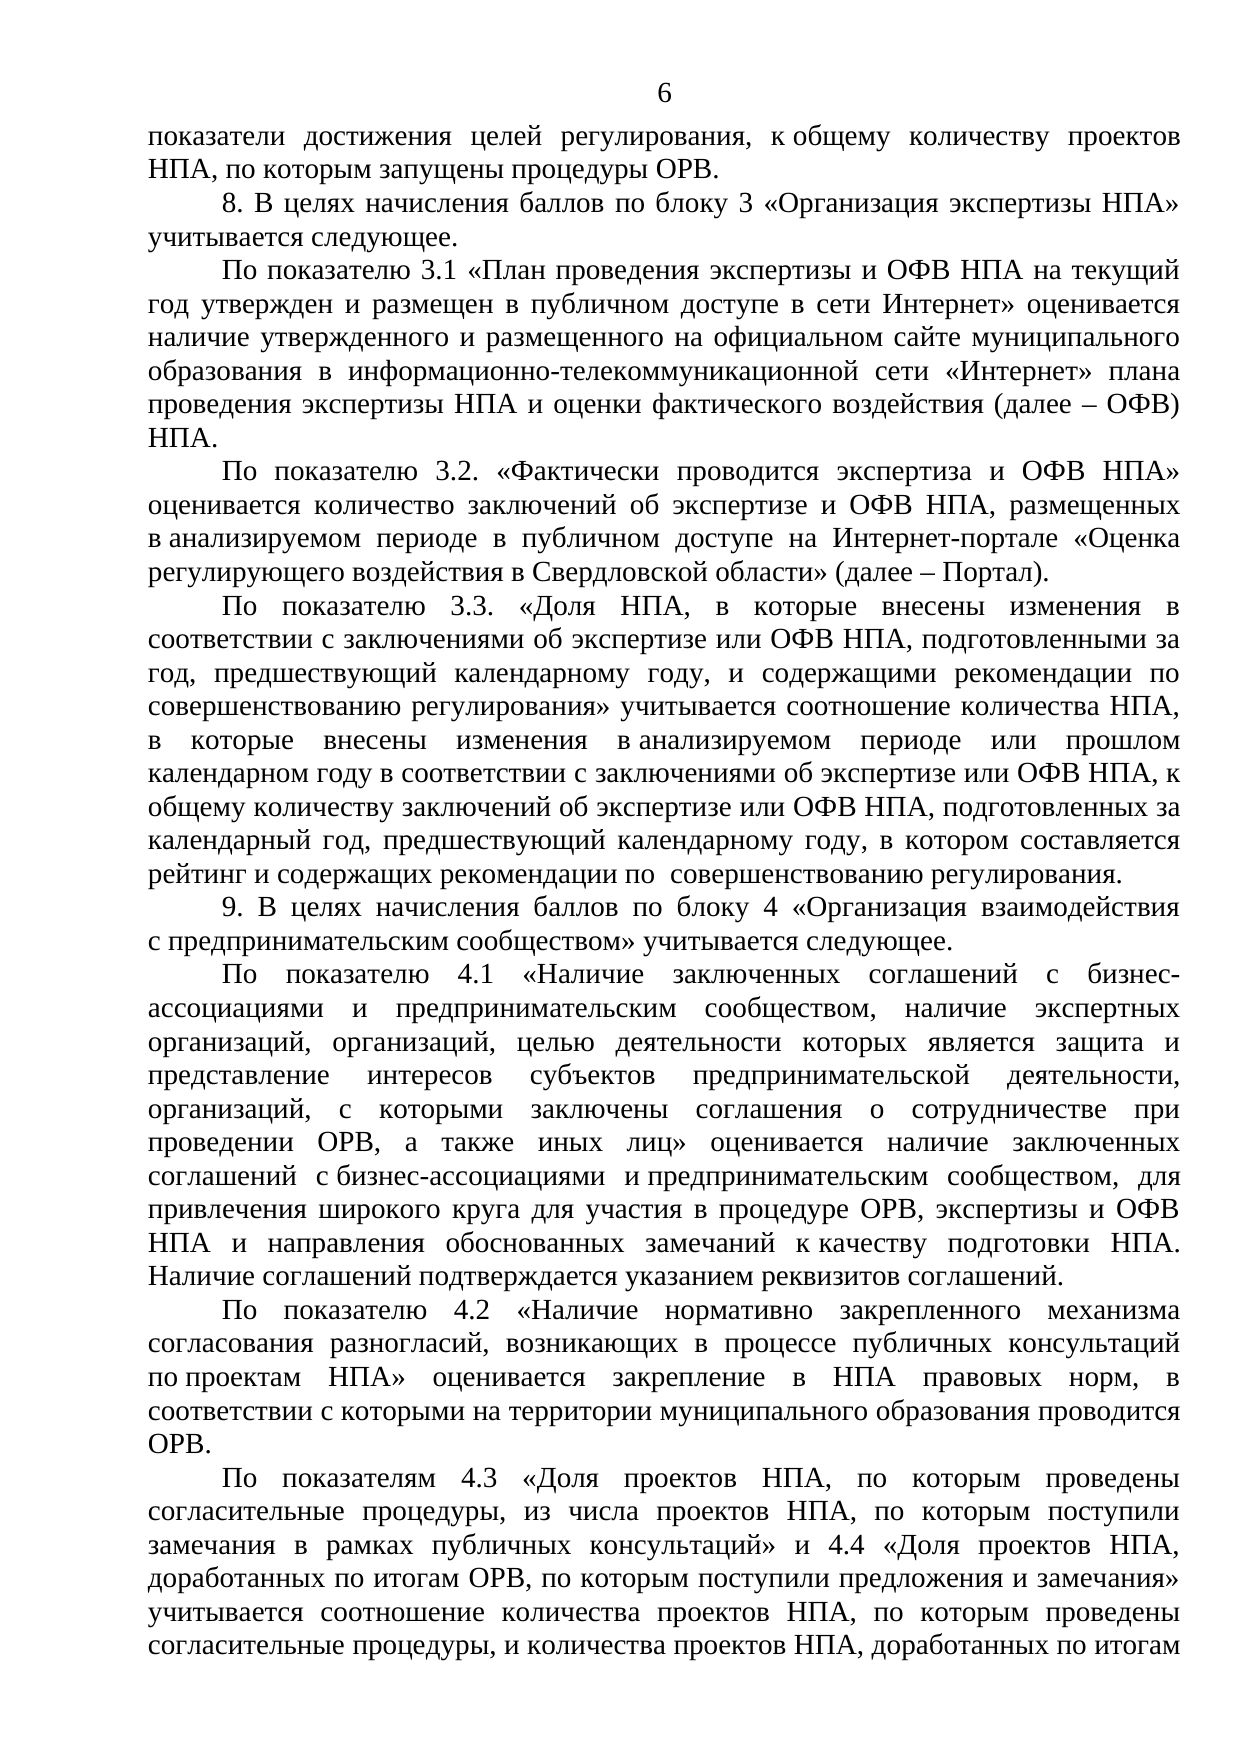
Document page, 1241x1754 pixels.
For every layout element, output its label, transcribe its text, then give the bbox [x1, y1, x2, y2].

text По показателю 3.3. «Доля НПА, в которые внесены изменения в соответствии с заключениями об экспертизе или ОФВ НПА, подготовленными за год, предшествующий календарному году, и содержащими рекомендации по совершенствованию регулирования» учитывается соотношение количества НПА, в которые внесены изменения в анализируемом периоде или прошлом календарном году в соответствии с заключениями об экспертизе или ОФВ НПА, к общему количеству заключений об экспертизе или ОФВ НПА, подготовленных за календарный год, предшествующий календарному году, в котором составляется рейтинг и содержащих рекомендации по совершенствованию регулирования. [148, 588, 1181, 889]
text По показателю 3.2. «Фактически проводится экспертиза и ОФВ НПА» оценивается количество заключений об экспертизе и ОФВ НПА, размещенных в анализируемом периоде в публичном доступе на Интернет-портале «Оценка регулирующего воздействия в Свердловской области» (далее – Портал). [148, 453, 1181, 588]
text По показателю 4.1 «Наличие заключенных соглашений с бизнес-ассоциациями и предпринимательским сообществом, наличие экспертных организаций, организаций, целью деятельности которых является защита и представление интересов субъектов предпринимательской деятельности, организаций, с которыми заключены соглашения о сотрудничестве при проведении ОРВ, а также иных лиц» оценивается наличие заключенных соглашений с бизнес-ассоциациями и предпринимательским сообществом, для привлечения широкого круга для участия в процедуре ОРВ, экспертизы и ОФВ НПА и направления обоснованных замечаний к качеству подготовки НПА. Наличие соглашений подтверждается указанием реквизитов соглашений. [148, 957, 1181, 1292]
text По показателям 4.3 «Доля проектов НПА, по которым проведены согласительные процедуры, из числа проектов НПА, по которым поступили замечания в рамках публичных консультаций» и 4.4 «Доля проектов НПА, доработанных по итогам ОРВ, по которым поступили предложения и замечания» учитывается соотношение количества проектов НПА, по которым проведены согласительные процедуры, и количества проектов НПА, доработанных по итогам [148, 1460, 1181, 1661]
text По показателю 4.2 «Наличие нормативно закрепленного механизма согласования разногласий, возникающих в процессе публичных консультаций по проектам НПА» оценивается закрепление в НПА правовых норм, в соответствии с которыми на территории муниципального образования проводится ОРВ. [148, 1292, 1181, 1460]
text 9. В целях начисления баллов по блоку 4 «Организация взаимодействия с предпринимательским сообществом» учитывается следующее. [148, 889, 1181, 957]
text 8. В целях начисления баллов по блоку 3 «Организация экспертизы НПА» учитывается следующее. [148, 185, 1181, 252]
text показатели достижения целей регулирования, к общему количеству проектов НПА, по которым запущены процедуры ОРВ. [148, 118, 1181, 185]
text По показателю 3.1 «План проведения экспертизы и ОФВ НПА на текущий год утвержден и размещен в публичном доступе в сети Интернет» оценивается наличие утвержденного и размещенного на официальном сайте муниципального образования в информационно-телекоммуникационной сети «Интернет» плана проведения экспертизы НПА и оценки фактического воздействия (далее – ОФВ) НПА. [148, 252, 1181, 453]
